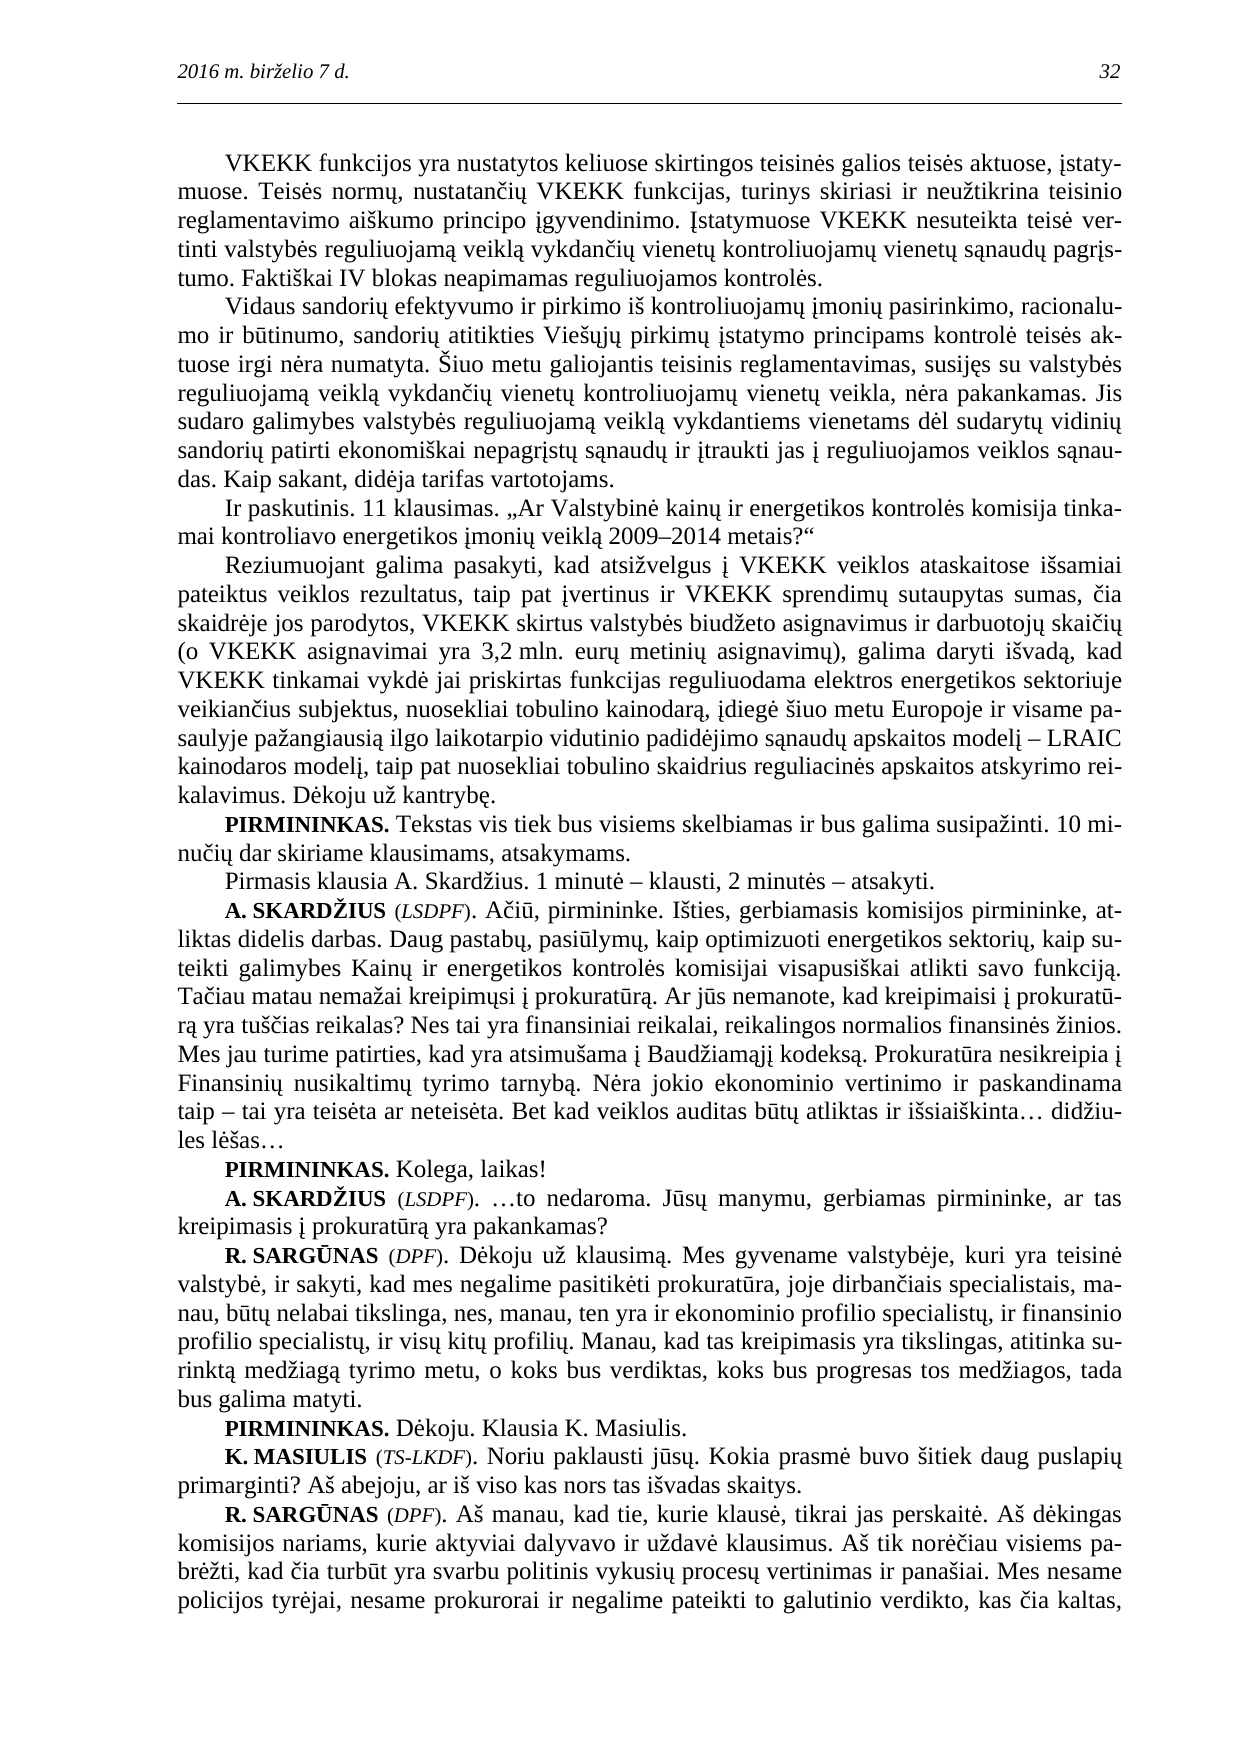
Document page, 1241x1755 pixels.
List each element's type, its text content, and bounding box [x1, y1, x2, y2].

text Vi­daus san­do­rių efek­ty­vu­mo ir pir­ki­mo iš kon­tro­liuo­ja­mų įmo­nių pa­si­rin­ki­mo, ra­cio­na­lu­mo ir bū­ti­nu­mo, san­do­rių ati­tik­ties Vie­šų­jų pir­ki­mų įsta­ty­mo prin­ci­pams kon­tro­lė tei­sės ak­tuo­se ir­gi nė­ra nu­ma­ty­ta. Šiuo me­tu ga­lio­jan­tis tei­si­nis reg­la­men­ta­vi­mas, su­si­jęs su vals­ty­bės re­gu­liuo­ja­mą veik­lą vyk­dan­čių vie­ne­tų kon­tro­liuo­ja­mų vie­ne­tų veik­la, nė­ra pa­kan­ka­mas. Jis su­da­ro ga­li­my­bes vals­ty­bės re­gu­liuo­ja­mą veik­lą vyk­dan­tiems vie­ne­tams dėl su­da­ry­tų vi­di­nių san­do­rių pa­tir­ti eko­no­miš­kai ne­pa­grįs­tų są­nau­dų ir įtrauk­ti jas į re­gu­liuo­ja­mos veik­los są­nau­das. Kaip sa­kant, di­dė­ja ta­ri­fas var­to­to­jams. [177, 291, 1122, 493]
text R. SARGŪNAS (DPF). Dė­ko­ju už klau­si­mą. Mes gy­ve­na­me vals­ty­bė­je, ku­ri yra tei­si­nė vals­ty­bė, ir sa­ky­ti, kad mes ne­ga­li­me pa­si­ti­kė­ti pro­ku­ra­tū­ra, jo­je dir­ban­čiais spe­cia­lis­tais, ma­nau, bū­tų ne­la­bai tiks­lin­ga, nes, ma­nau, ten yra ir eko­no­mi­nio pro­fi­lio spe­cia­lis­tų, ir fi­nan­si­nio pro­fi­lio spe­cia­lis­tų, ir vi­sų ki­tų pro­fi­lių. Ma­nau, kad tas krei­pi­ma­sis yra tiks­lin­gas, ati­tin­ka su­rink­tą me­džia­gą ty­ri­mo me­tu, o koks bus ver­dik­tas, koks bus pro­gre­sas tos me­džia­gos, ta­da bus ga­li­ma ma­ty­ti. [177, 1240, 1122, 1413]
text PIRMININKAS. Teks­tas vis tiek bus vi­siems skel­bia­mas ir bus ga­li­ma su­si­pa­žin­ti. 10 mi­nučių dar ski­ria­me klau­si­mams, at­sa­ky­mams. [177, 809, 1122, 866]
text A. SKARDŽIUS (LSDPF). …to ne­da­ro­ma. Jū­sų ma­ny­mu, ger­bia­mas pir­mi­nin­ke, ar tas krei­pi­ma­sis į pro­ku­ra­tū­rą yra pa­kan­ka­mas? [177, 1183, 1122, 1240]
text PIRMININKAS. Ko­le­ga, lai­kas! [177, 1154, 1122, 1183]
text A. SKARDŽIUS (LSDPF). Ačiū, pir­mi­nin­ke. Iš­ties, ger­bia­ma­sis ko­mi­si­jos pir­mi­nin­ke, at­lik­tas di­de­lis dar­bas. Daug pa­sta­bų, pa­siū­ly­mų, kaip op­ti­mi­zuo­ti ener­ge­ti­kos sek­to­rių, kaip su­teik­ti ga­li­my­bes Kai­nų ir ener­ge­ti­kos kon­tro­lės ko­mi­si­jai vi­sa­pu­siš­kai at­lik­ti sa­vo funk­ci­ją. Ta­čiau ma­tau ne­ma­žai krei­pi­mų­si į pro­ku­ra­tū­rą. Ar jūs ne­ma­no­te, kad krei­pi­mai­si į pro­ku­ra­tū­rą yra tuš­čias rei­ka­las? Nes tai yra fi­nan­si­niai rei­ka­lai, rei­ka­lin­gos nor­ma­lios fi­nan­si­nės ži­nios. Mes jau tu­ri­me pa­tir­ties, kad yra at­si­mu­ša­ma į Bau­džia­mą­jį ko­dek­są. Pro­ku­ra­tū­ra ne­si­krei­pia į Fi­nan­si­nių nu­si­kal­ti­mų ty­ri­mo tar­ny­bą. Nė­ra jo­kio eko­no­mi­nio ver­ti­ni­mo ir pa­skan­di­na­ma taip – tai yra tei­sė­ta ar ne­tei­sė­ta. Bet kad veik­los au­di­tas bū­tų at­lik­tas ir iš­si­aiš­kin­ta… di­džiu­les lė­šas… [177, 895, 1122, 1154]
text R. SARGŪNAS (DPF). Aš ma­nau, kad tie, ku­rie klau­sė, tik­rai jas per­skai­tė. Aš dė­kin­gas ko­mi­si­jos na­riams, ku­rie ak­ty­viai da­ly­va­vo ir už­da­vė klau­si­mus. Aš tik no­rė­čiau vi­siems pa­brėž­ti, kad čia tur­būt yra svar­bu po­li­ti­nis vy­ku­sių pro­ce­sų ver­ti­ni­mas ir pa­na­šiai. Mes ne­sa­me po­li­ci­jos ty­rė­jai, ne­sa­me pro­ku­ro­rai ir ne­ga­li­me pa­teik­ti to ga­lu­ti­nio ver­dik­to, kas čia kal­tas, [177, 1499, 1122, 1614]
text K. MASIULIS (TS-LKDF). No­riu pa­klaus­ti jū­sų. Ko­kia pras­mė bu­vo ši­tiek daug pus­la­pių pri­mar­gin­ti? Aš abe­jo­ju, ar iš vi­so kas nors tas iš­va­das skai­tys. [177, 1441, 1122, 1499]
text VKEKK funk­ci­jos yra nu­sta­ty­tos ke­liuo­se skir­tin­gos tei­si­nės ga­lios tei­sės ak­tuo­se, įsta­ty­muo­se. Tei­sės nor­mų, nu­sta­tan­čių VKEKK funk­ci­jas, tu­ri­nys ski­ria­si ir ne­už­tik­ri­na tei­si­nio reg­la­men­ta­vi­mo aiš­ku­mo prin­ci­po įgy­ven­di­ni­mo. Įsta­ty­muo­se VKEKK ne­su­teik­ta tei­sė ver­tin­ti vals­ty­bės re­gu­liuo­ja­mą veik­lą vyk­dan­čių vie­ne­tų kon­tro­liuo­ja­mų vie­ne­tų są­nau­dų pa­grįs­tu­mo. Fak­tiš­kai IV blo­kas ne­ap­ima­mas re­gu­liuo­ja­mos kon­tro­lės. [177, 148, 1122, 291]
text Re­ziu­muo­jant ga­li­ma pa­sa­ky­ti, kad at­si­žvel­gus į VKEKK veik­los ata­skai­to­se iš­sa­miai pa­teik­tus veik­los re­zul­ta­tus, taip pat įver­ti­nus ir VKEKK spren­di­mų su­tau­py­tas su­mas, čia skaid­rė­je jos pa­ro­dy­tos, VKEKK skir­tus vals­ty­bės biu­dže­to asig­na­vi­mus ir dar­buo­to­jų skai­čių (o VKEKK asig­na­vi­mai yra 3,2 mln. eu­rų me­ti­nių asig­na­vi­mų), ga­li­ma da­ry­ti iš­va­dą, kad VKEKK tin­ka­mai vyk­dė jai pri­skir­tas funk­ci­jas re­gu­liuo­da­ma elek­tros ener­ge­ti­kos sek­to­riu­je vei­kian­čius sub­jek­tus, nuo­sek­liai to­bu­li­no kai­no­da­rą, įdie­gė šiuo me­tu Eu­ro­po­je ir vi­sa­me pa­sau­ly­je pa­žan­giau­sią il­go lai­ko­tar­pio vi­du­ti­nio pa­di­dė­ji­mo są­nau­dų ap­skai­tos mo­de­lį – LRAIC kai­no­da­ros mo­de­lį, taip pat nuo­sek­liai to­bu­li­no skaid­rius re­gu­lia­ci­nės ap­skai­tos at­sky­ri­mo rei­ka­la­vi­mus. Dė­ko­ju už kan­try­bę. [177, 550, 1122, 809]
text PIRMININKAS. Dė­ko­ju. Klau­sia K. Ma­siu­lis. [177, 1413, 1122, 1441]
text Pir­ma­sis klau­sia A. Skar­džius. 1 minutė – klaus­ti, 2 minutės – at­sa­ky­ti. [177, 866, 1122, 895]
text Ir pas­ku­ti­nis. 11 klau­si­mas. „Ar Vals­ty­bi­nė kai­nų ir ener­ge­ti­kos kon­tro­lės ko­mi­si­ja tin­ka­mai kon­tro­lia­vo ener­ge­ti­kos įmo­nių veik­lą 2009–2014 me­tais?“ [177, 493, 1122, 550]
